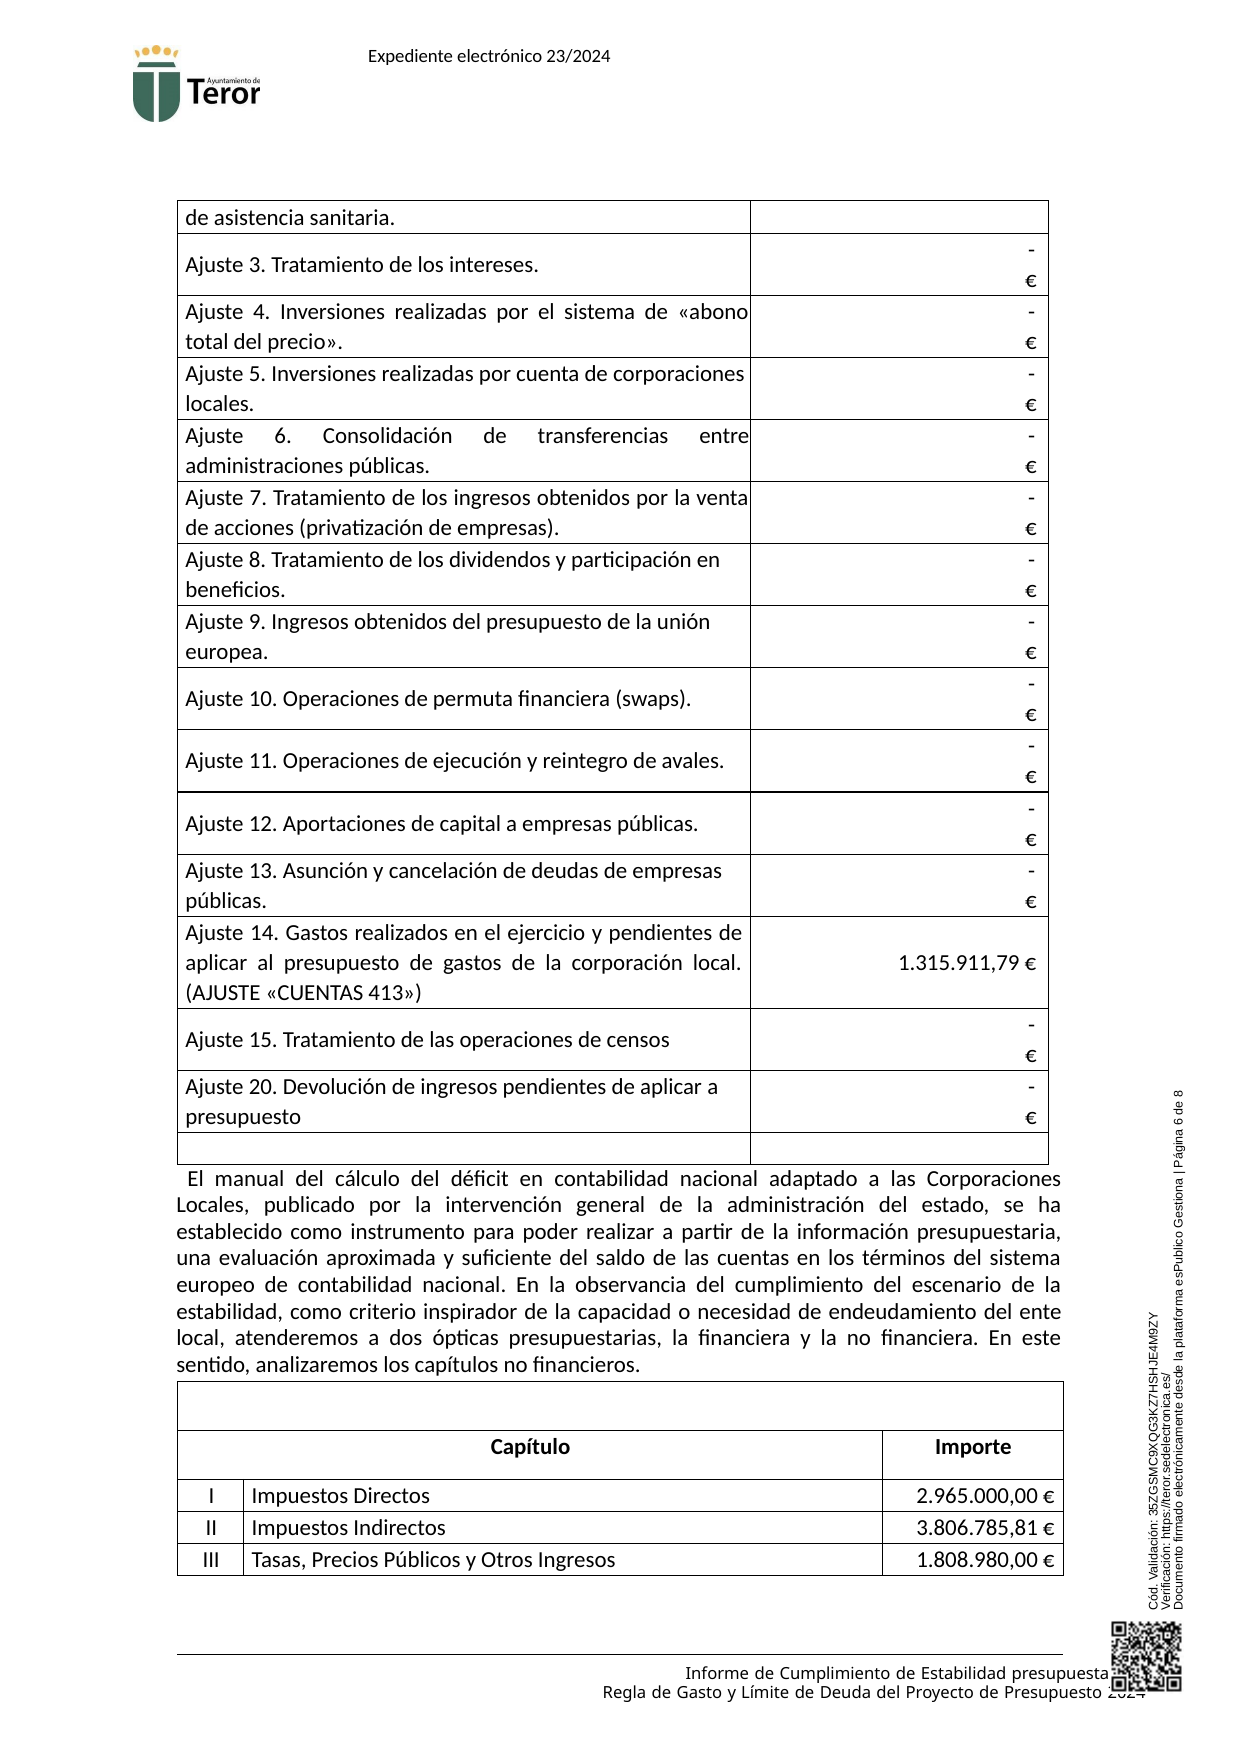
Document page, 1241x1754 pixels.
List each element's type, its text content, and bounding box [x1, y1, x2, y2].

table_cell Capítulo [244, 1431, 882, 1479]
table_cell - € [751, 420, 1048, 481]
table_cell 3.806.785,81 € [883, 1512, 1063, 1543]
table_header [178, 1382, 244, 1430]
table_cell 1.808.980,00 € [883, 1544, 1063, 1575]
table_cell III [178, 1544, 243, 1575]
table_cell I [178, 1480, 243, 1511]
table_cell Ajuste 12. Aportaciones de capital a empresas públicas. [178, 793, 750, 853]
table_cell Ajuste 8. Tratamiento de los dividendos y participación en beneficios. [178, 544, 750, 605]
table_cell [751, 201, 1048, 233]
table_cell Ajuste 14. Gastos realizados en el ejercicio y pendientes de aplicar al presupuesto de gastos de la corporación local. (AJUSTE «CUENTAS 413») [178, 917, 750, 1007]
table_cell 1.870.763,72 € [751, 1133, 1048, 1164]
table_cell Ajuste 7. Tratamiento de los ingresos obtenidos por la venta de acciones (privatización de empresas). [178, 482, 750, 543]
table_cell Ajuste 9. Ingresos obtenidos del presupuesto de la unión europea. [178, 606, 750, 667]
table_cell - € [751, 1071, 1048, 1132]
table_cell Ajuste 3. Tratamiento de los intereses. [178, 234, 750, 295]
table_cell [178, 1431, 244, 1479]
table_cell 2.965.000,00 € [883, 1480, 1063, 1511]
table_cell - € [751, 358, 1048, 419]
table_cell - € [751, 793, 1048, 853]
table_cell Ajuste 4. Inversiones realizadas por el sistema de «abono total del precio». [178, 296, 750, 357]
table_cell II [178, 1512, 243, 1543]
table_cell Ajuste 10. Operaciones de permuta financiera (swaps). [178, 668, 750, 729]
table_header PRESUPUESTO DE INGRESOS 2024 [244, 1382, 882, 1430]
table_cell - € [751, 544, 1048, 605]
table_cell - € [751, 482, 1048, 543]
table_cell - € [751, 1009, 1048, 1069]
table_cell Ajuste 11. Operaciones de ejecución y reintegro de avales. [178, 730, 750, 791]
table_cell Ajuste 20. Devolución de ingresos pendientes de aplicar a presupuesto [178, 1071, 750, 1132]
table_cell de asistencia sanitaria. [178, 201, 750, 233]
text El manual del cálculo del déficit en contabilidad nacional adaptado a las Corporaciones Locales, publicado por la intervención general de la administración del estado, se ha establecido como instrumento para poder realizar a partir de la información presupuestaria, una evaluación aproximada y suficiente del saldo de las cuentas en los términos del sistema europeo de contabilidad nacional. En la observancia del cumplimiento del escenario de la estabilidad, como criterio inspirador de la capacidad o necesidad de endeudamiento del ente local, atenderemos a dos ópticas presupuestarias, la financiera y la no financiera. En este sentido, analizaremos los capítulos no financieros. [176, 1165, 1062, 1378]
table_cell Ajuste 6. Consolidación de transferencias entre administraciones públicas. [178, 420, 750, 481]
table_cell Tasas, Precios Públicos y Otros Ingresos [244, 1544, 882, 1575]
table_cell - € [751, 606, 1048, 667]
table_cell Importe [883, 1431, 1063, 1479]
table_cell Impuestos Indirectos [244, 1512, 882, 1543]
table_cell - € [751, 730, 1048, 791]
table_cell Ajuste 15. Tratamiento de las operaciones de censos [178, 1009, 750, 1069]
table_cell Impuestos Directos [244, 1480, 882, 1511]
table_cell Ajuste 5. Inversiones realizadas por cuenta de corporaciones locales. [178, 358, 750, 419]
table_cell - € [751, 296, 1048, 357]
table_cell Importe Total de AJUSTES SEC-10 [178, 1133, 750, 1164]
table_cell Ajuste 13. Asunción y cancelación de deudas de empresas públicas. [178, 855, 750, 916]
table_cell - € [751, 668, 1048, 729]
table_cell 1.315.911,79 € [751, 917, 1048, 1007]
table_header [883, 1382, 1063, 1430]
table_cell - € [751, 855, 1048, 916]
table_cell - € [751, 234, 1048, 295]
